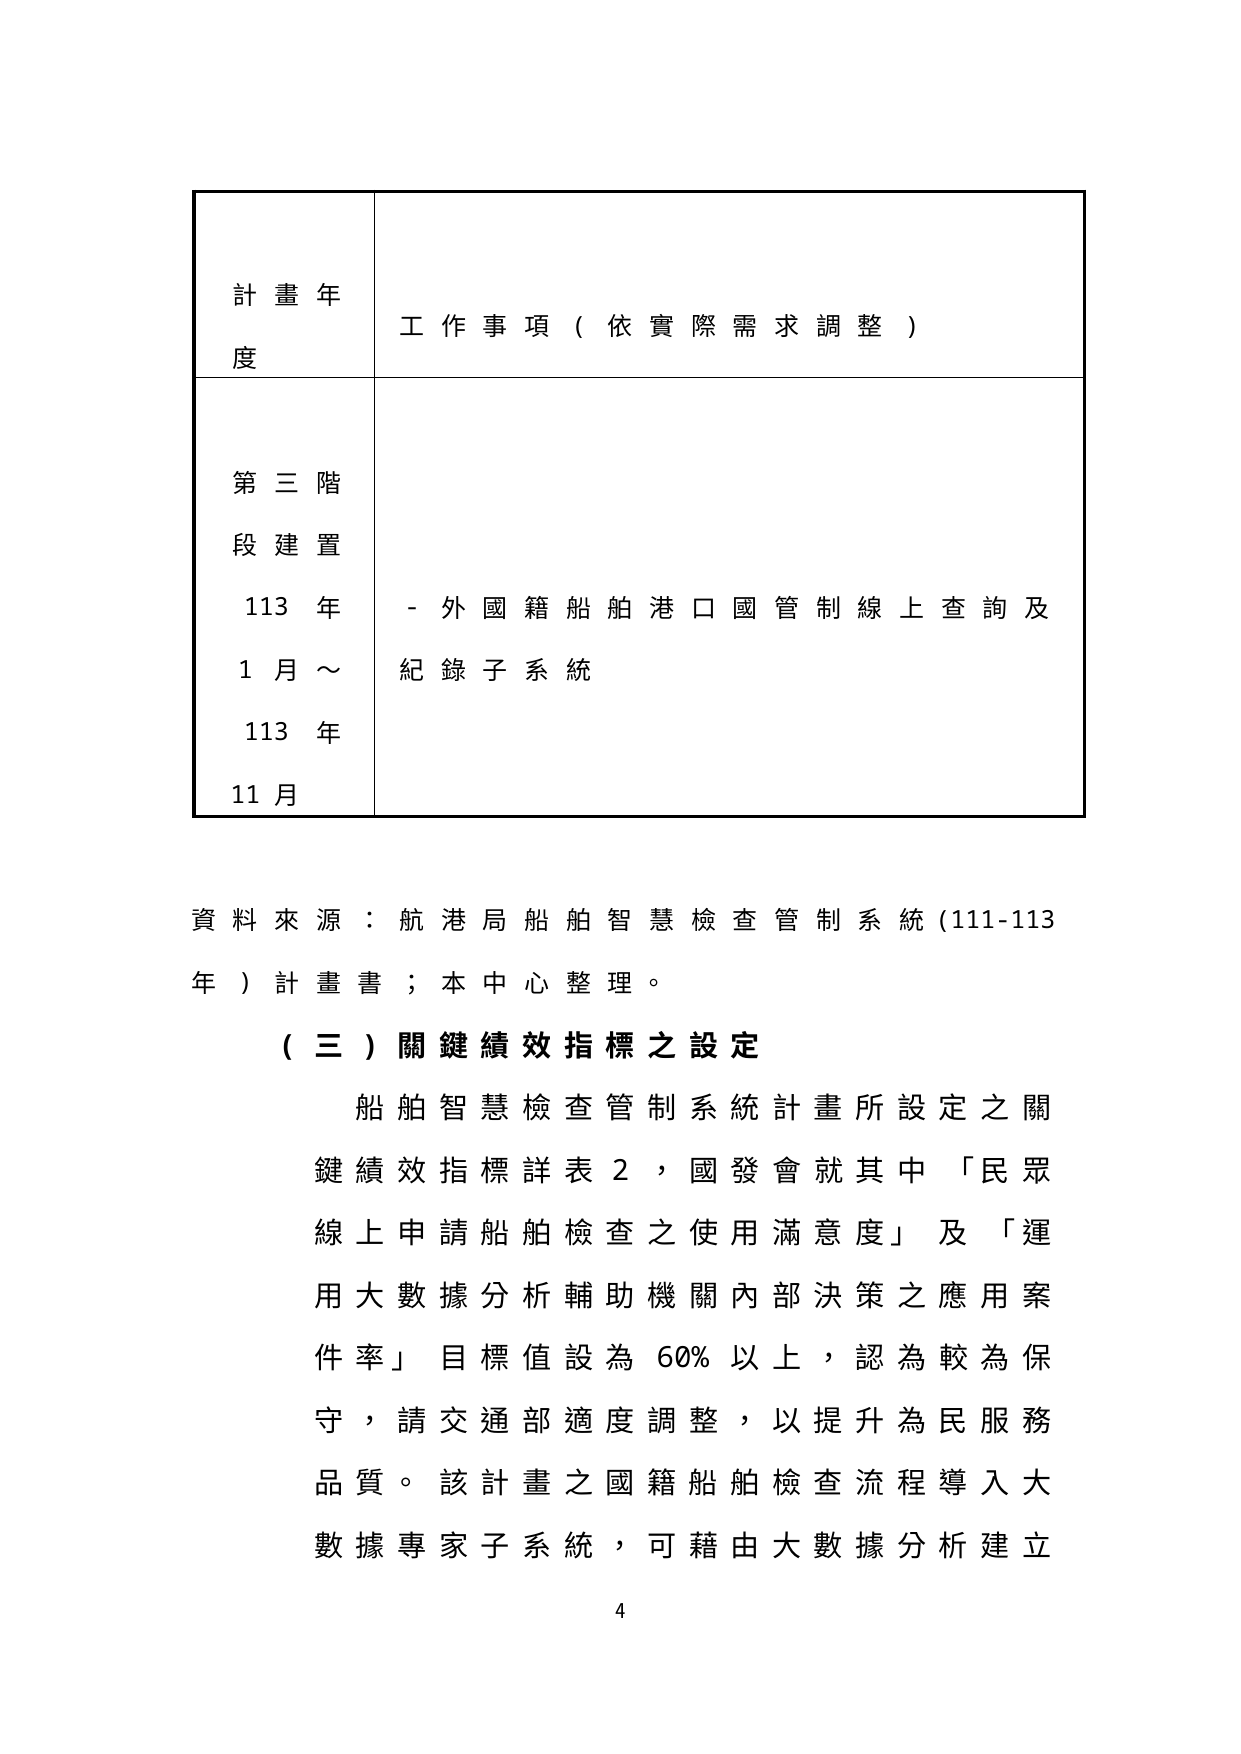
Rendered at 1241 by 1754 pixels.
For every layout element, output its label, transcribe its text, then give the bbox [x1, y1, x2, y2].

text 資料來源：航港局船舶智慧檢查管制系統(111-113年)計畫書；本中心整理。 [183, 877, 1058, 1002]
text (三)關鍵績效指標之設定 [242, 1002, 1058, 1064]
table_cell -外國籍船舶港口國管制線上查詢及紀錄子系統 [375, 378, 1083, 814]
text 船舶智慧檢查管制系統計畫所設定之關鍵績效指標詳表2，國發會就其中「民眾線上申請船舶檢查之使用滿意度」及「運用大數據分析輔助機關內部決策之應用案件率」目標值設為60%以上，認為較為保守，請交通部適度調整，以提升為民服務品質。該計畫之國籍船舶檢查流程導入大數據專家子系統，可藉由大數據分析建立一致性標準之檢查流程，及提供檢查人員準確判別檢查缺失，以提升船舶檢查品質，確保船舶航行安全，是以，運用大數據分析輔助機關內部決策之應用案件率似可調高。 [271, 1064, 1058, 1564]
table_header 工作事項(依實際需求調整) [375, 193, 1083, 377]
table_header 計畫年度 [196, 193, 374, 377]
table_cell 第三階段建置 113年1月～113年11月 [196, 378, 374, 814]
